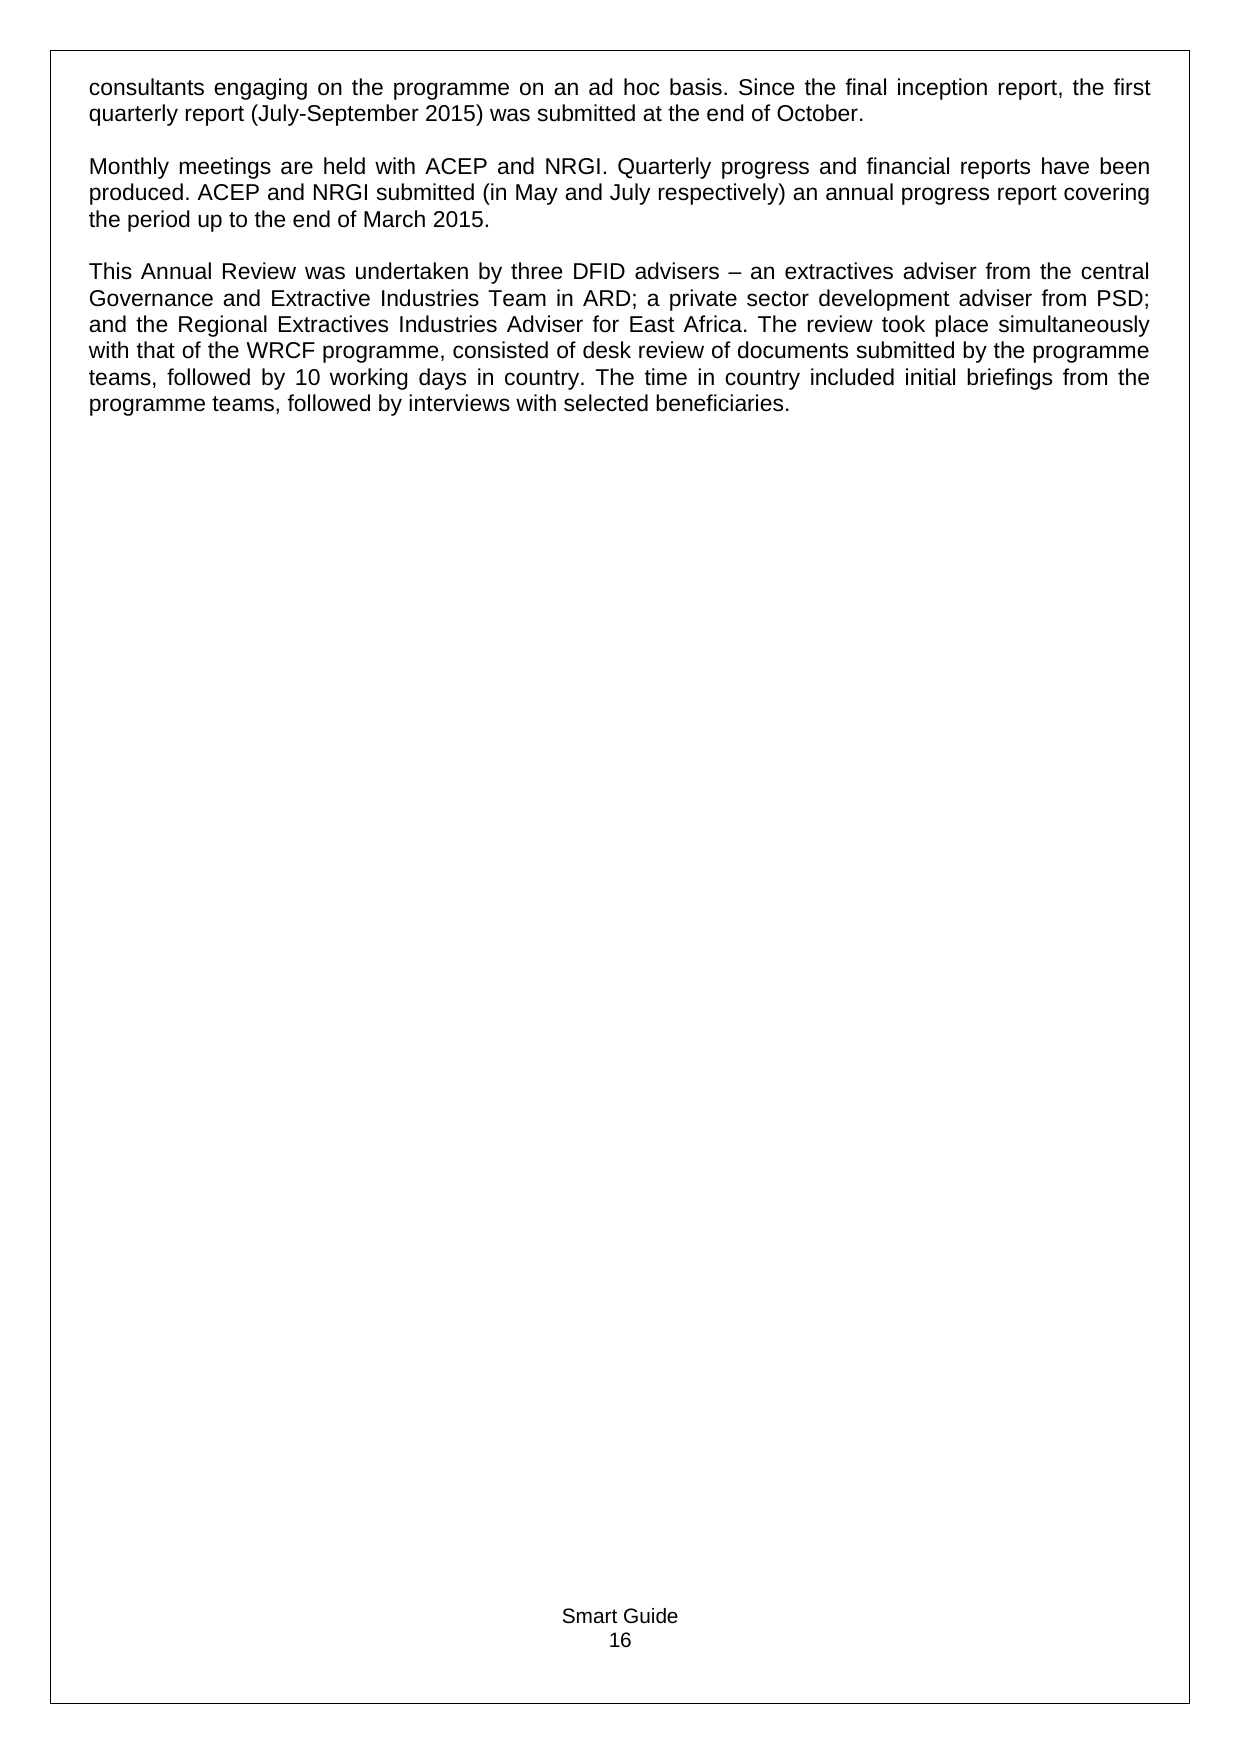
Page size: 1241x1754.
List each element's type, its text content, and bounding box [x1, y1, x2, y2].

text This Annual Review was undertaken by three DFID advisers – an extractives adviser from the central Governance and Extractive Industries Team in ARD; a private sector development adviser from PSD; and the Regional Extractives Industries Adviser for East Africa. The review took place simultaneously with that of the WRCF programme, consisted of desk review of documents submitted by the programme teams, followed by 10 working days in country. The time in country included initial briefings from the programme teams, followed by interviews with selected beneficiaries. [89, 258, 1152, 416]
text consultants engaging on the programme on an ad hoc basis. Since the final inception report, the first quarterly report (July-September 2015) was submitted at the end of October. [89, 74, 1152, 127]
text Monthly meetings are held with ACEP and NRGI. Quarterly progress and financial reports have been produced. ACEP and NRGI submitted (in May and July respectively) an annual progress report covering the period up to the end of March 2015. [89, 153, 1152, 232]
